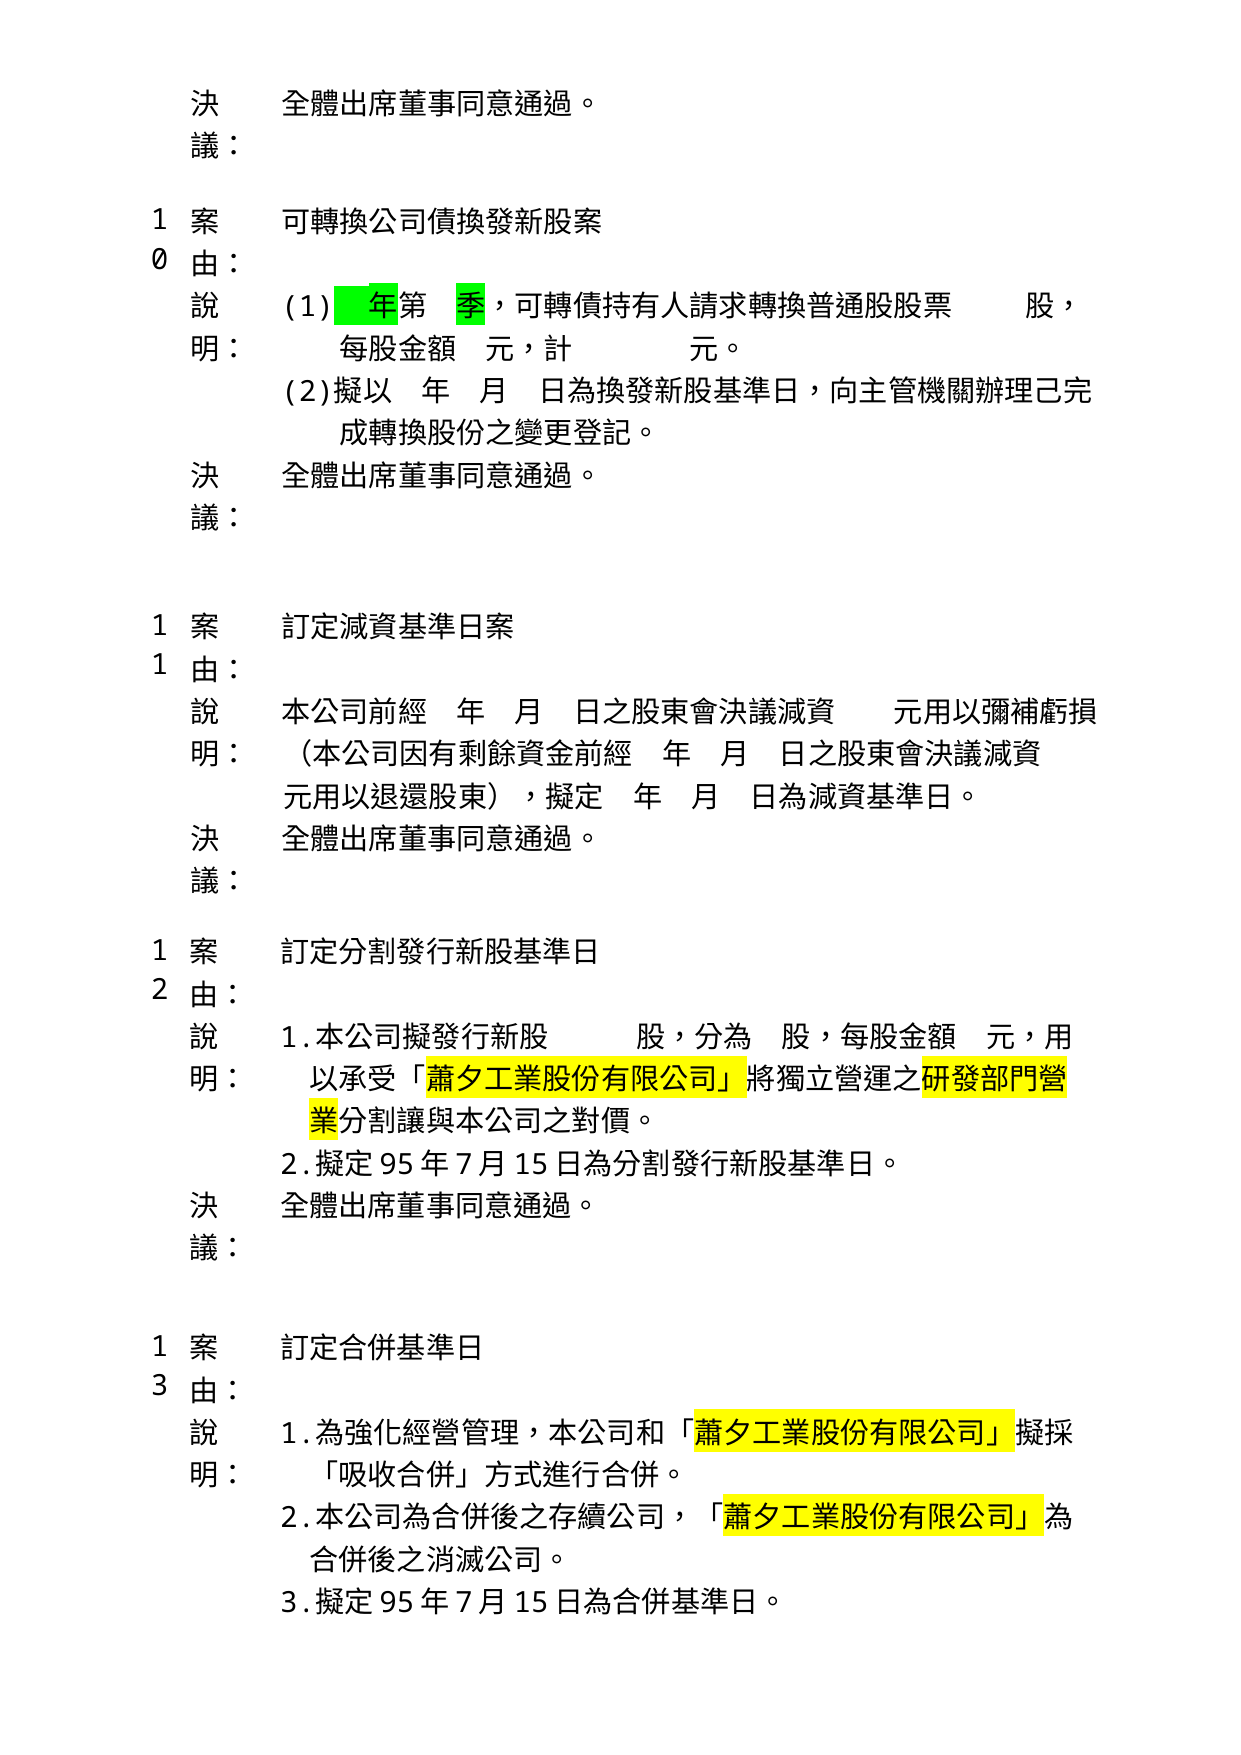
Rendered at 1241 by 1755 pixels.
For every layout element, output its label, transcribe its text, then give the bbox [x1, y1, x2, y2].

table_header 13 [148, 1325, 187, 1409]
table_cell 本公司前經 年 月 日之股東會決議減資 元用以彌補虧損（本公司因有剩餘資金前經 年 月 日之股東會決議減資 元用以退還股東），擬定 年 月 日為減資基準日。 [278, 689, 1107, 815]
table_cell 決議： [187, 452, 278, 537]
table_header 12 [148, 929, 187, 1013]
table_cell [148, 1183, 187, 1267]
table_header 案由： [187, 604, 278, 688]
table_cell 全體出席董事同意通過。 [277, 1183, 1098, 1267]
table_cell 說明： [187, 689, 278, 815]
table_cell 說明： [187, 1013, 277, 1183]
table_cell 決議： [187, 815, 278, 900]
table_header 案由： [187, 929, 277, 1013]
table_header 訂定分割發行新股基準日 [277, 929, 1098, 1013]
table_cell 決議： [187, 80, 278, 165]
table_header 10 [148, 198, 187, 283]
table_cell [148, 689, 187, 815]
table_cell 說明： [187, 283, 278, 452]
table_cell 全體出席董事同意通過。 [278, 80, 1107, 165]
table_cell 1.為強化經營管理，本公司和「蕭夕工業股份有限公司」擬採「吸收合併」方式進行合併。 2.本公司為合併後之存續公司，「蕭夕工業股份有限公司」為合併後之消滅公司。 3.擬定95年7月15日為合併基準日。 [277, 1409, 1098, 1621]
table_cell [148, 815, 187, 900]
table_cell [148, 1409, 187, 1621]
table_cell [148, 452, 187, 537]
table_cell 說明： [187, 1409, 277, 1621]
table_cell 1.本公司擬發行新股 股，分為 股，每股金額 元，用以承受「蕭夕工業股份有限公司」將獨立營運之研發部門營業分割讓與本公司之對價。 2.擬定95年7月15日為分割發行新股基準日。 [277, 1013, 1098, 1183]
table_cell [148, 1013, 187, 1183]
table_cell 決議： [187, 1183, 277, 1267]
table_header 可轉換公司債換發新股案 [278, 198, 1107, 283]
table_header 訂定減資基準日案 [278, 604, 1107, 688]
table_header 11 [148, 604, 187, 688]
table_cell 全體出席董事同意通過。 [278, 815, 1107, 900]
table_header 案由： [187, 1325, 277, 1409]
table_cell (1) 年第 季，可轉債持有人請求轉換普通股股票 股，每股金額 元，計 元。 (2)擬以 年 月 日為換發新股基準日，向主管機關辦理己完成轉換股份之變更登記。 [278, 283, 1107, 452]
table_header 案由： [187, 198, 278, 283]
table_cell [148, 283, 187, 452]
table_header 訂定合併基準日 [277, 1325, 1098, 1409]
table_cell 全體出席董事同意通過。 [278, 452, 1107, 537]
table_cell [148, 80, 187, 165]
